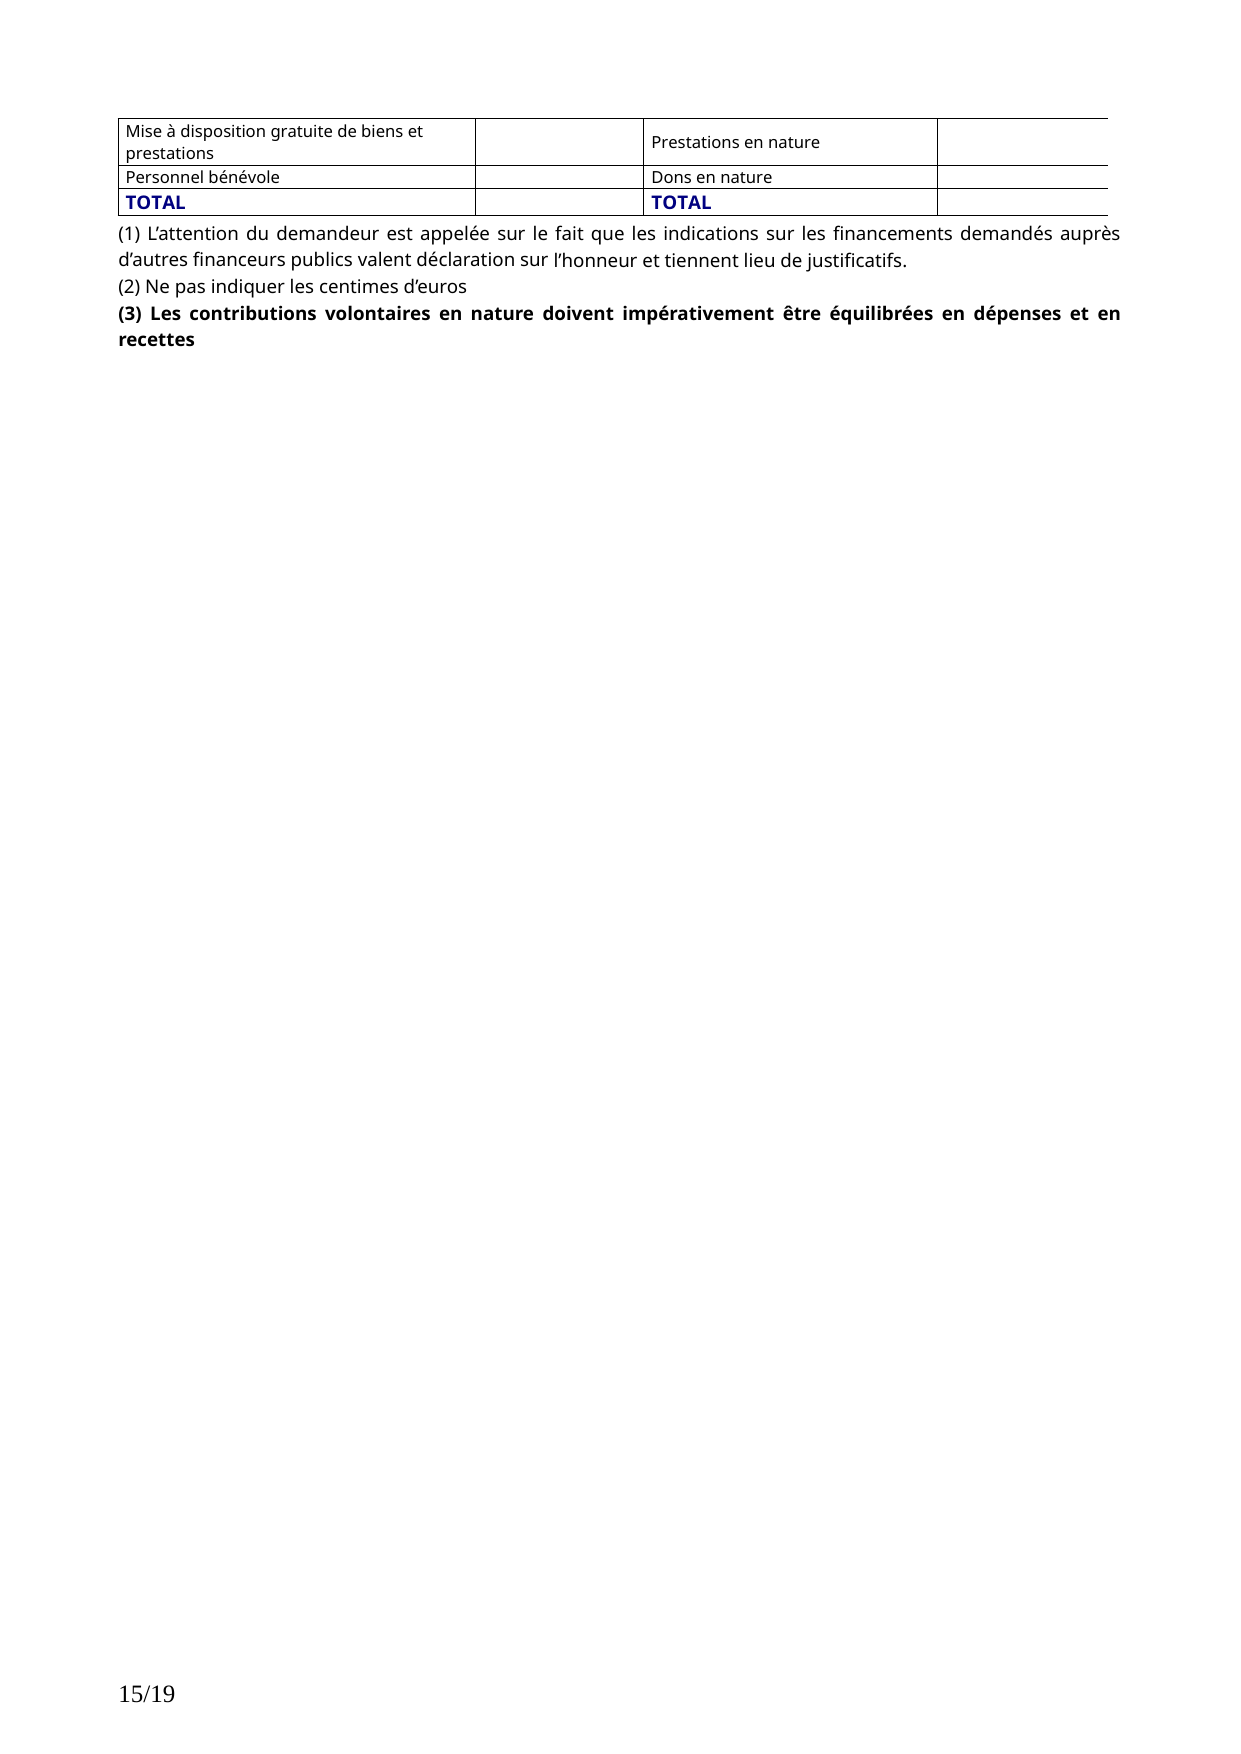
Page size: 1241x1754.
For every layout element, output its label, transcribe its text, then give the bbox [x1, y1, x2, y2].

text (3) Les contributions volontaires en nature doivent impérativement être équilibrées en dépenses et en recettes [118, 300, 1122, 353]
table_cell TOTAL [119, 189, 475, 215]
table_cell [476, 166, 643, 188]
text (2) Ne pas indiquer les centimes d’euros [118, 273, 1122, 300]
table_cell Dons en nature [644, 166, 937, 188]
table_cell [938, 166, 1108, 188]
table_cell [476, 119, 643, 164]
table_cell TOTAL [644, 189, 937, 215]
table_cell [476, 189, 643, 215]
table_cell Prestations en nature [644, 119, 937, 164]
table_cell [938, 119, 1108, 164]
table_cell Personnel bénévole [119, 166, 475, 188]
table_cell Mise à disposition gratuite de biens et prestations [119, 119, 475, 164]
text (1) L’attention du demandeur est appelée sur le fait que les indications sur les financements demandés auprès d’autres financeurs publics valent déclaration sur l’honneur et tiennent lieu de justificatifs. [118, 220, 1122, 273]
table_cell [938, 189, 1108, 215]
